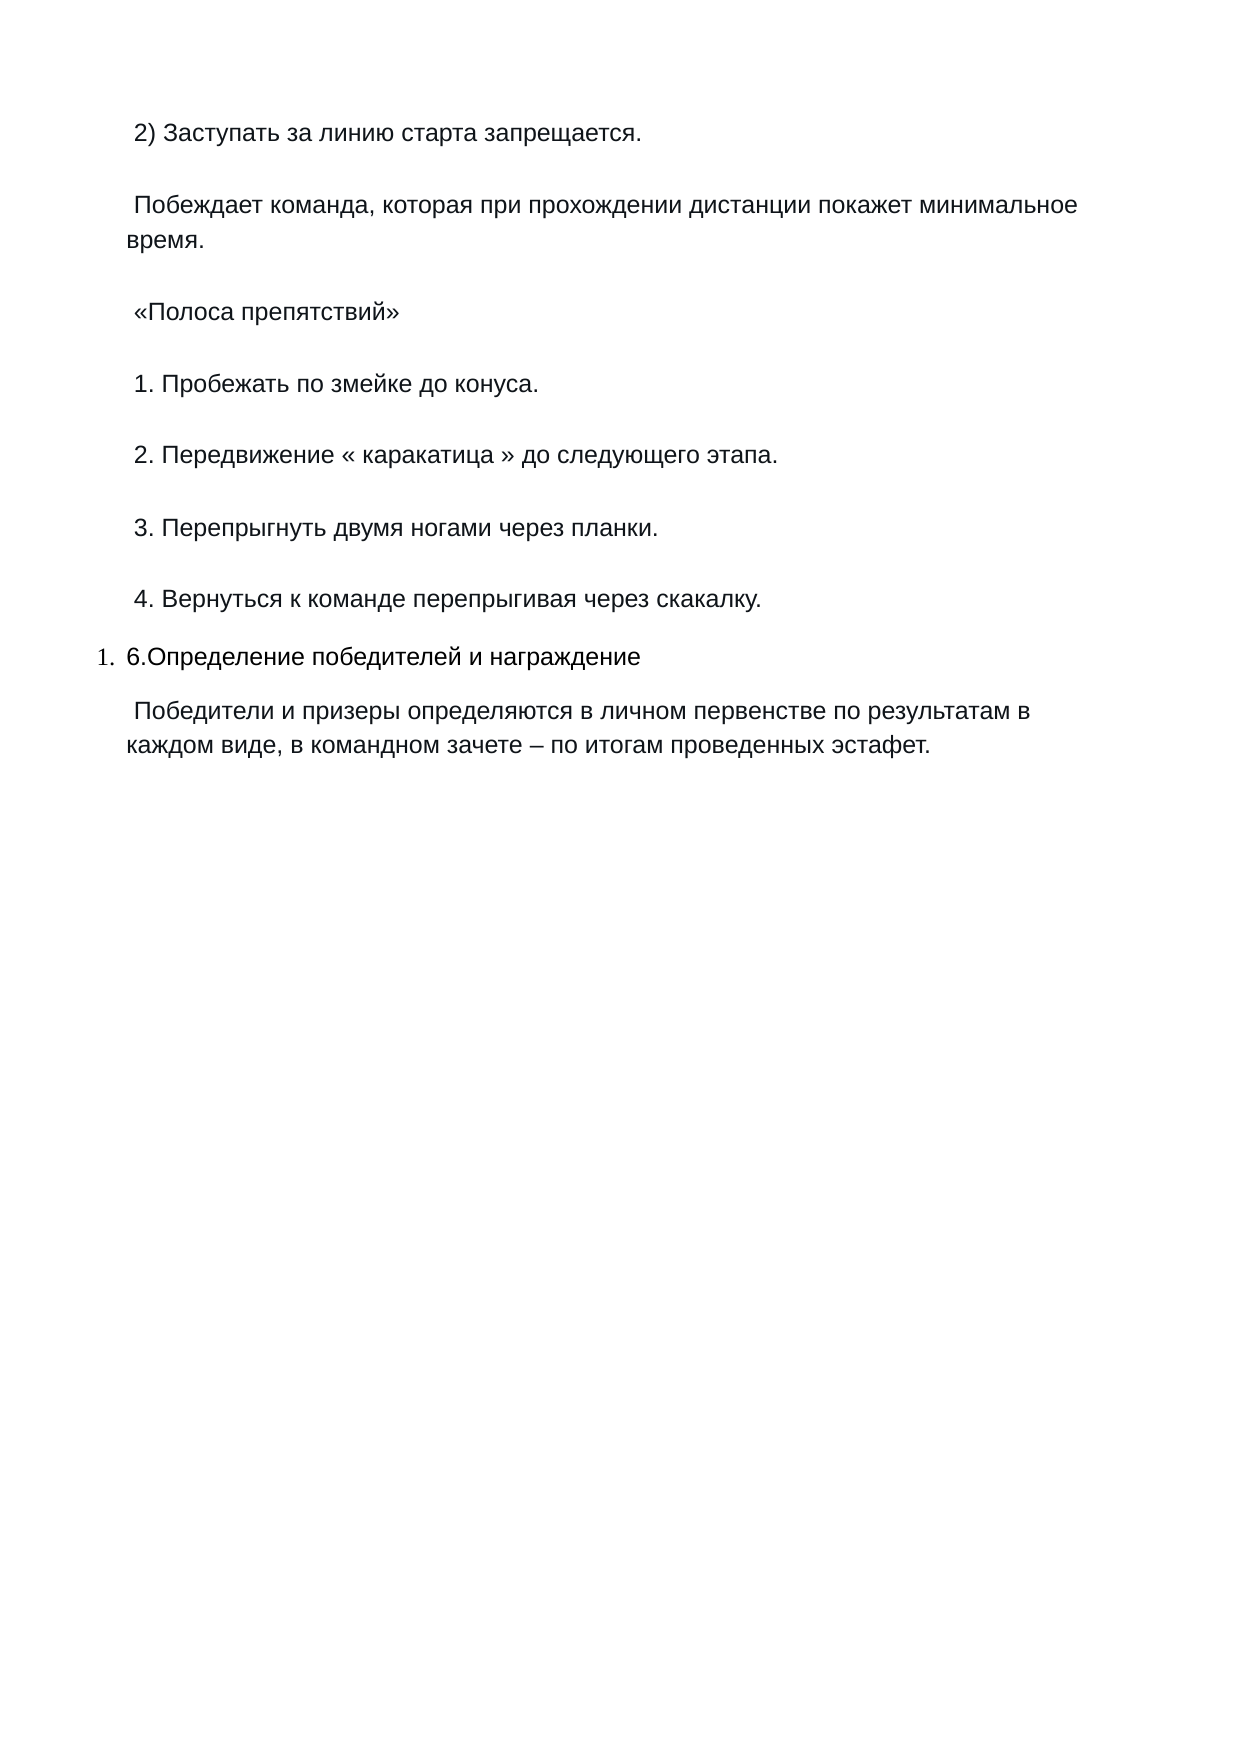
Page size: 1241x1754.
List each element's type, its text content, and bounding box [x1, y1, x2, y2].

text 2. Передвижение « каракатица » до следующего этапа. [126, 441, 1114, 469]
text 4. Вернуться к команде перепрыгивая через скакалку. [126, 584, 1114, 613]
list 6.Определение победителей и награждение [118, 642, 1114, 671]
text 1. Пробежать по змейке до конуса. [126, 368, 1114, 397]
text Побеждает команда, которая при прохождении дистанции покажет минимальное время. [126, 190, 1114, 253]
text Победители и призеры определяются в личном первенстве по результатам в каждом виде, в командном зачете – по итогам проведенных эстафет. [126, 696, 1114, 759]
text 2) Заступать за линию старта запрещается. [126, 118, 1114, 147]
text «Полоса препятствий» [126, 297, 1114, 325]
text 3. Перепрыгнуть двумя ногами через планки. [126, 512, 1114, 541]
